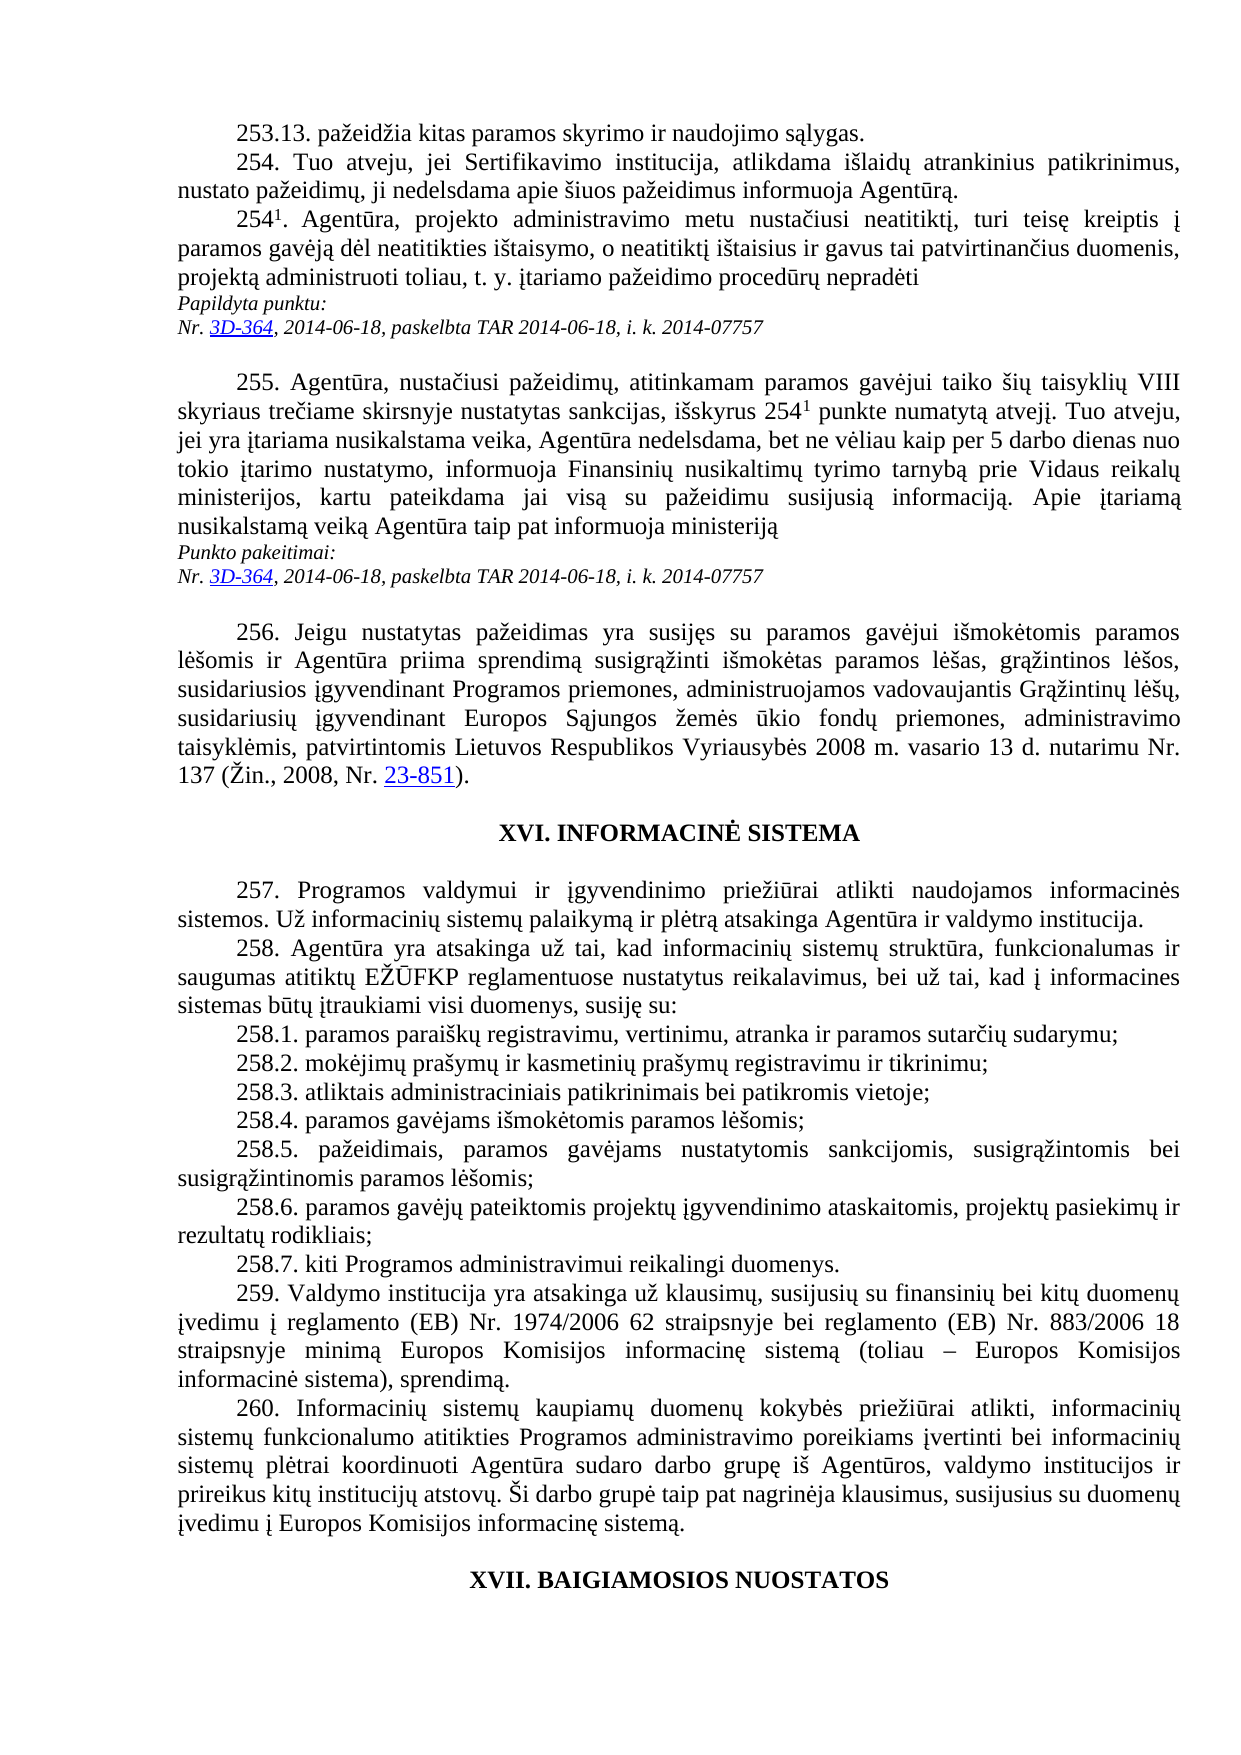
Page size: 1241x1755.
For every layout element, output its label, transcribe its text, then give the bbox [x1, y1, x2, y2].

text 258.7. kiti Programos administravimui reikalingi duomenys. [177, 1249, 1181, 1278]
text 257. Programos valdymui ir įgyvendinimo priežiūrai atlikti naudojamos informacinės sistemos. Už informacinių sistemų palaikymą ir plėtrą atsakinga Agentūra ir valdymo institucija. [177, 876, 1181, 933]
text 253.13. pažeidžia kitas paramos skyrimo ir naudojimo sąlygas. [177, 118, 1181, 147]
text Papildyta punktu: [177, 291, 1181, 315]
text 258.6. paramos gavėjų pateiktomis projektų įgyvendinimo ataskaitomis, projektų pasiekimų ir rezultatų rodikliais; [177, 1192, 1181, 1249]
text 254. Tuo atveju, jei Sertifikavimo institucija, atlikdama išlaidų atrankinius patikrinimus, nustato pažeidimų, ji nedelsdama apie šiuos pažeidimus informuoja Agentūrą. [177, 147, 1181, 204]
text XVI. INFORMACINĖ SISTEMA [177, 818, 1181, 847]
text 258. Agentūra yra atsakinga už tai, kad informacinių sistemų struktūra, funkcionalumas ir saugumas atitiktų EŽŪFKP reglamentuose nustatytus reikalavimus, bei už tai, kad į informacines sistemas būtų įtraukiami visi duomenys, susiję su: [177, 933, 1181, 1019]
text 258.4. paramos gavėjams išmokėtomis paramos lėšomis; [177, 1106, 1181, 1134]
text Nr. 3D-364, 2014-06-18, paskelbta TAR 2014-06-18, i. k. 2014-07757 [177, 564, 1181, 588]
text 2541. Agentūra, projekto administravimo metu nustačiusi neatitiktį, turi teisę kreiptis į paramos gavėją dėl neatitikties ištaisymo, o neatitiktį ištaisius ir gavus tai patvirtinančius duomenis, projektą administruoti toliau, t. y. įtariamo pažeidimo procedūrų nepradėti [177, 204, 1181, 291]
text 258.3. atliktais administraciniais patikrinimais bei patikromis vietoje; [177, 1077, 1181, 1106]
text 258.2. mokėjimų prašymų ir kasmetinių prašymų registravimu ir tikrinimu; [177, 1048, 1181, 1077]
text 258.5. pažeidimais, paramos gavėjams nustatytomis sankcijomis, susigrąžintomis bei susigrąžintinomis paramos lėšomis; [177, 1134, 1181, 1192]
text XVII. BAIGIAMOSIOS NUOSTATOS [177, 1566, 1181, 1594]
text 260. Informacinių sistemų kaupiamų duomenų kokybės priežiūrai atlikti, informacinių sistemų funkcionalumo atitikties Programos administravimo poreikiams įvertinti bei informacinių sistemų plėtrai koordinuoti Agentūra sudaro darbo grupę iš Agentūros, valdymo institucijos ir prireikus kitų institucijų atstovų. Ši darbo grupė taip pat nagrinėja klausimus, susijusius su duomenų įvedimu į Europos Komisijos informacinę sistemą. [177, 1393, 1181, 1537]
text Punkto pakeitimai: [177, 540, 1181, 564]
text 255. Agentūra, nustačiusi pažeidimų, atitinkamam paramos gavėjui taiko šių taisyklių VIII skyriaus trečiame skirsnyje nustatytas sankcijas, išskyrus 2541 punkte numatytą atvejį. Tuo atveju, jei yra įtariama nusikalstama veika, Agentūra nedelsdama, bet ne vėliau kaip per 5 darbo dienas nuo tokio įtarimo nustatymo, informuoja Finansinių nusikaltimų tyrimo tarnybą prie Vidaus reikalų ministerijos, kartu pateikdama jai visą su pažeidimu susijusią informaciją. Apie įtariamą nusikalstamą veiką Agentūra taip pat informuoja ministeriją [177, 367, 1181, 540]
text 258.1. paramos paraiškų registravimu, vertinimu, atranka ir paramos sutarčių sudarymu; [177, 1019, 1181, 1048]
text Nr. 3D-364, 2014-06-18, paskelbta TAR 2014-06-18, i. k. 2014-07757 [177, 315, 1181, 339]
text 256. Jeigu nustatytas pažeidimas yra susijęs su paramos gavėjui išmokėtomis paramos lėšomis ir Agentūra priima sprendimą susigrąžinti išmokėtas paramos lėšas, grąžintinos lėšos, susidariusios įgyvendinant Programos priemones, administruojamos vadovaujantis Grąžintinų lėšų, susidariusių įgyvendinant Europos Sąjungos žemės ūkio fondų priemones, administravimo taisyklėmis, patvirtintomis Lietuvos Respublikos Vyriausybės 2008 m. vasario 13 d. nutarimu Nr. 137 (Žin., 2008, Nr. 23-851). [177, 617, 1181, 789]
text 259. Valdymo institucija yra atsakinga už klausimų, susijusių su finansinių bei kitų duomenų įvedimu į reglamento (EB) Nr. 1974/2006 62 straipsnyje bei reglamento (EB) Nr. 883/2006 18 straipsnyje minimą Europos Komisijos informacinę sistemą (toliau – Europos Komisijos informacinė sistema), sprendimą. [177, 1278, 1181, 1393]
